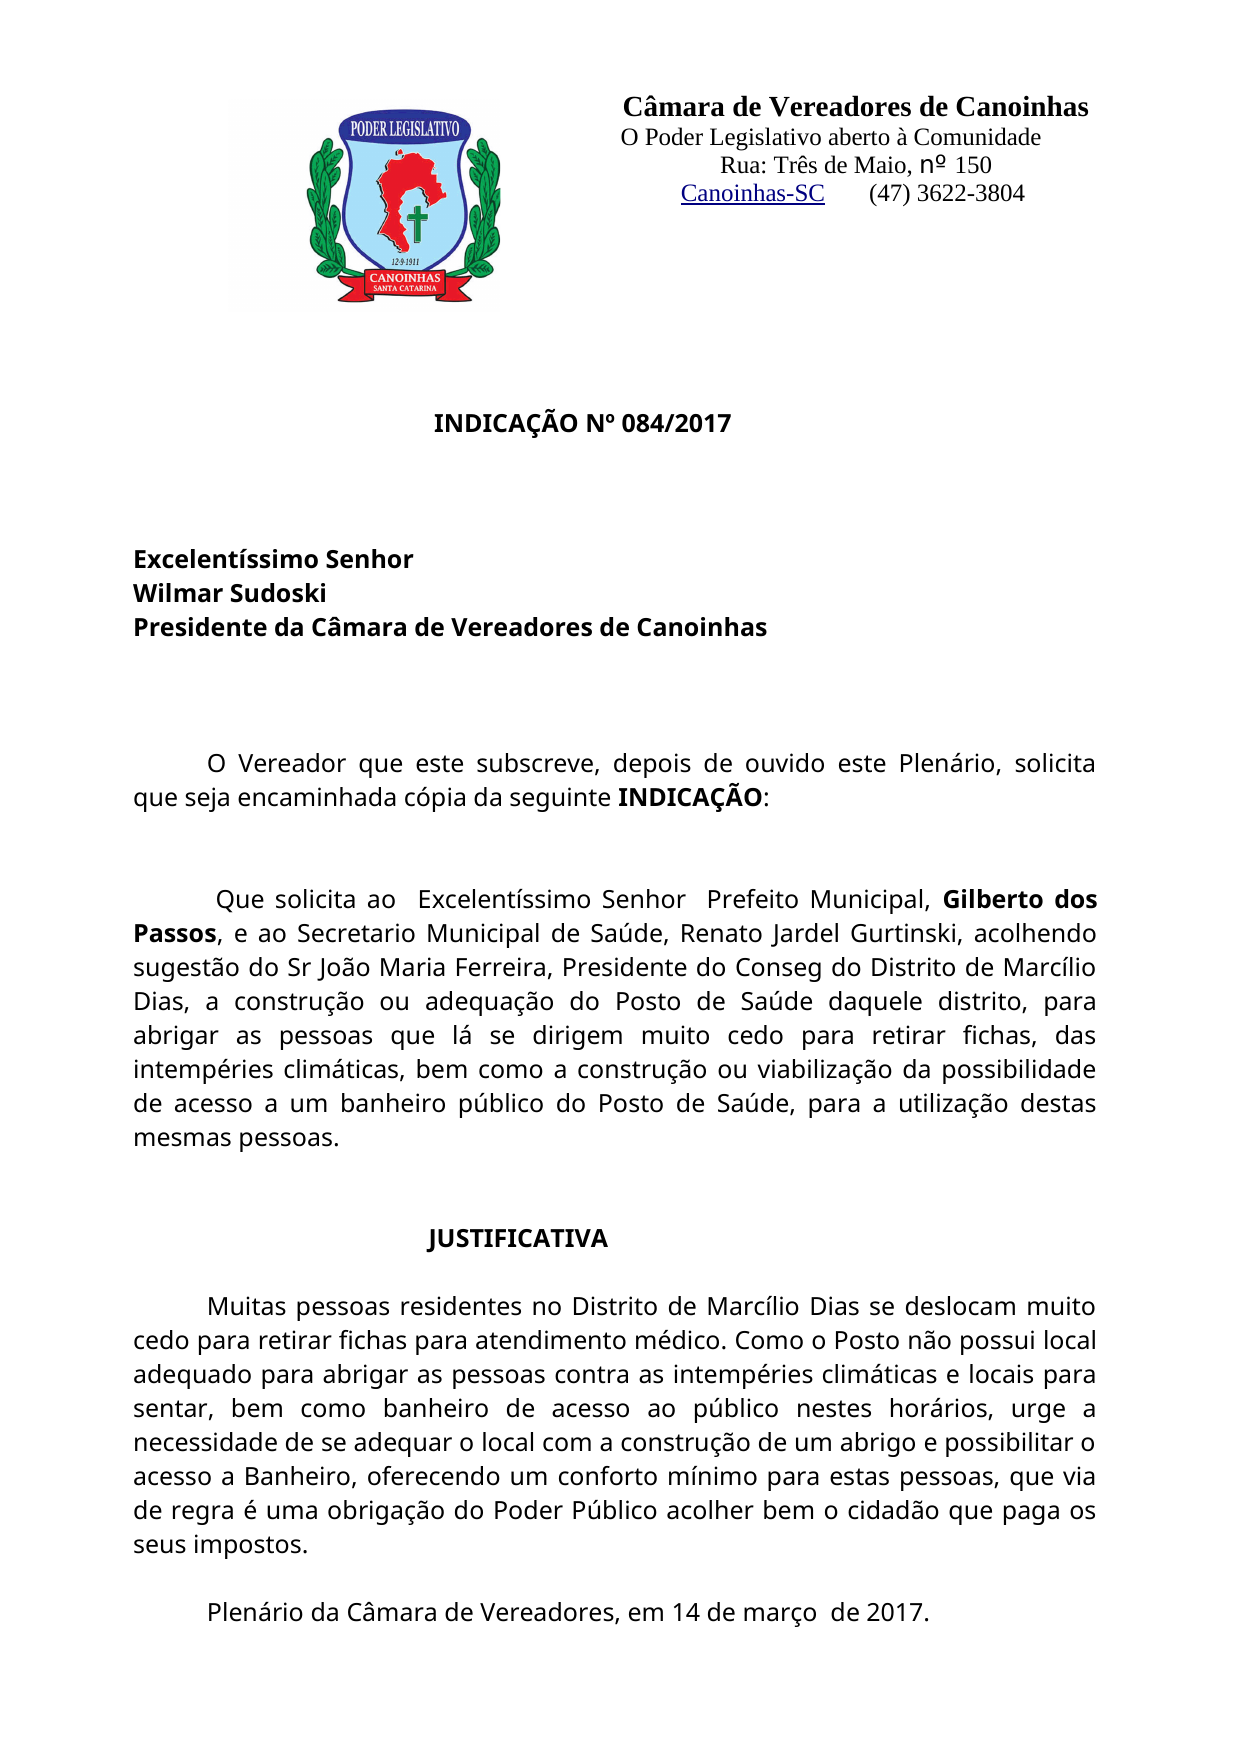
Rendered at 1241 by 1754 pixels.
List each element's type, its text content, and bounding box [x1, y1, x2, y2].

text Que solicita ao Excelentíssimo Senhor Prefeito Municipal, Gilberto dos Passos, e ao Secretario Municipal de Saúde, Renato Jardel Gurtinski, acolhendo sugestão do Sr João Maria Ferreira, Presidente do Conseg do Distrito de Marcílio Dias, a construção ou adequação do Posto de Saúde daquele distrito, para abrigar as pessoas que lá se dirigem muito cedo para retirar fichas, das intempéries climáticas, bem como a construção ou viabilização da possibilidade de acesso a um banheiro público do Posto de Saúde, para a utilização destas mesmas pessoas. [133, 881, 1098, 1153]
text JUSTIFICATIVA [133, 1221, 1098, 1255]
picture [228, 99, 501, 312]
text Muitas pessoas residentes no Distrito de Marcílio Dias se deslocam muito cedo para retirar fichas para atendimento médico. Como o Posto não possui local adequado para abrigar as pessoas contra as intempéries climáticas e locais para sentar, bem como banheiro de acesso ao público nestes horários, urge a necessidade de se adequar o local com a construção de um abrigo e possibilitar o acesso a Banheiro, oferecendo um conforto mínimo para estas pessoas, que via de regra é uma obrigação do Poder Público acolher bem o cidadão que paga os seus impostos. [133, 1289, 1098, 1594]
text O Vereador que este subscreve, depois de ouvido este Plenário, solicita que seja encaminhada cópia da seguinte INDICAÇÃO: [133, 746, 1098, 813]
text Excelentíssimo Senhor Wilmar Sudoski Presidente da Câmara de Vereadores de Canoinhas [133, 542, 1098, 644]
text Plenário da Câmara de Vereadores, em 14 de março de 2017. [133, 1594, 1098, 1628]
text INDICAÇÃO Nº 084/2017 [133, 406, 1098, 440]
